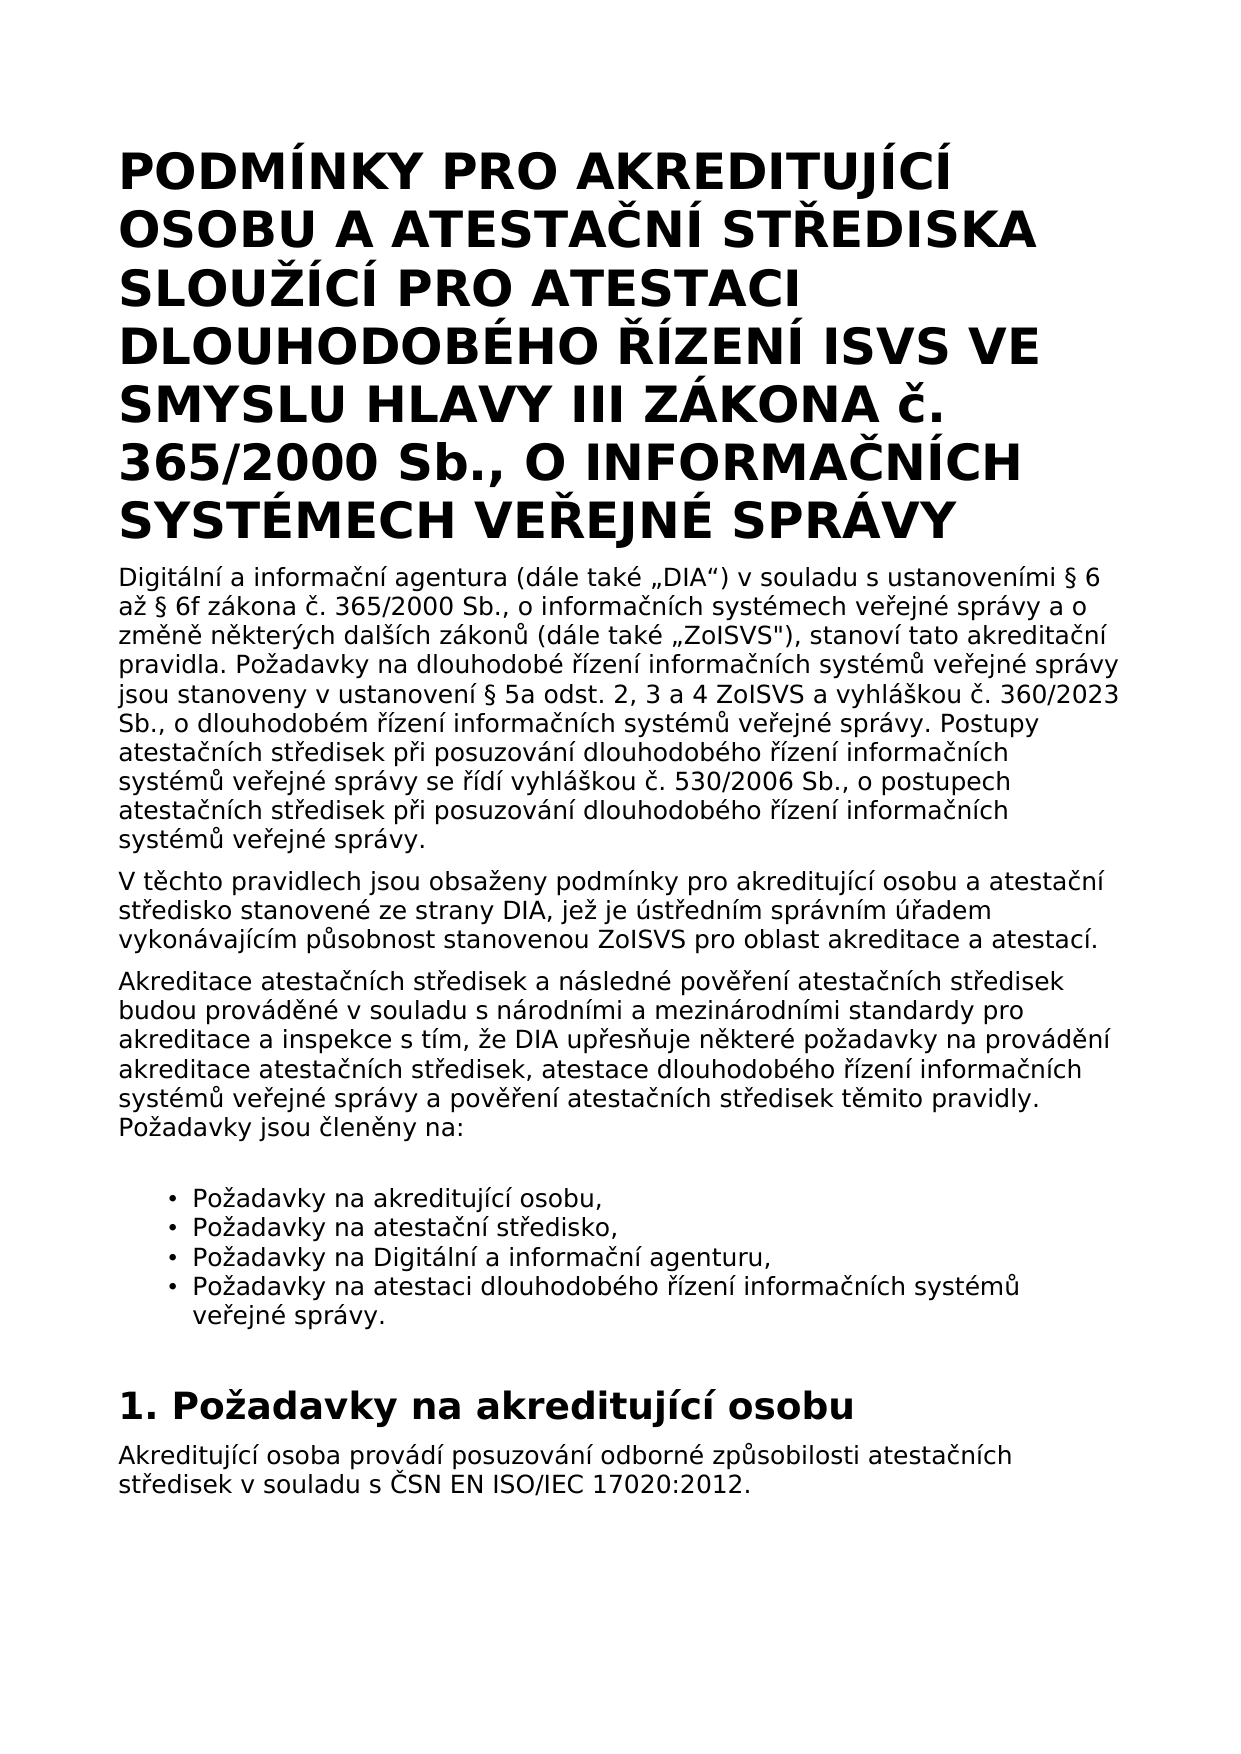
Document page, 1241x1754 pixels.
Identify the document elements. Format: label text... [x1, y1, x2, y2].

subtitle 1. Požadavky na akreditující osobu [118, 1385, 1122, 1428]
list Požadavky na akreditující osobu, [177, 1184, 1122, 1213]
text V těchto pravidlech jsou obsaženy podmínky pro akreditující osobu a atestační středisko stanovené ze strany DIA, jež je ústředním správním úřadem vykonávajícím působnost stanovenou ZoISVS pro oblast akreditace a atestací. [118, 867, 1122, 955]
text Digitální a informační agentura (dále také „DIA“) v souladu s ustanoveními § 6 až § 6f zákona č. 365/2000 Sb., o informačních systémech veřejné správy a o změně některých dalších zákonů (dále také „ZoISVS"), stanoví tato akreditační pravidla. Požadavky na dlouhodobé řízení informačních systémů veřejné správy jsou stanoveny v ustanovení § 5a odst. 2, 3 a 4 ZoISVS a vyhláškou č. 360/2023 Sb., o dlouhodobém řízení informačních systémů veřejné správy. Postupy atestačních středisek při posuzování dlouhodobého řízení informačních systémů veřejné správy se řídí vyhláškou č. 530/2006 Sb., o postupech atestačních středisek při posuzování dlouhodobého řízení informačních systémů veřejné správy. [118, 563, 1122, 855]
subtitle PODMÍNKY PRO AKREDITUJÍCÍ OSOBU A ATESTAČNÍ STŘEDISKA SLOUŽÍCÍ PRO ATESTACI DLOUHODOBÉHO ŘÍZENÍ ISVS VE SMYSLU HLAVY III ZÁKONA č. 365/2000 Sb., O INFORMAČNÍCH SYSTÉMECH VEŘEJNÉ SPRÁVY [118, 143, 1122, 551]
list Požadavky na atestaci dlouhodobého řízení informačních systémů veřejné správy. [177, 1272, 1122, 1330]
text Akreditující osoba provádí posuzování odborné způsobilosti atestačních středisek v souladu s ČSN EN ISO/IEC 17020:2012. [118, 1441, 1122, 1499]
text Akreditace atestačních středisek a následné pověření atestačních středisek budou prováděné v souladu s národními a mezinárodními standardy pro akreditace a inspekce s tím, že DIA upřesňuje některé požadavky na provádění akreditace atestačních středisek, atestace dlouhodobého řízení informačních systémů veřejné správy a pověření atestačních středisek těmito pravidly. Požadavky jsou členěny na: [118, 967, 1122, 1142]
list Požadavky na atestační středisko, [177, 1213, 1122, 1243]
list Požadavky na Digitální a informační agenturu, [177, 1243, 1122, 1272]
